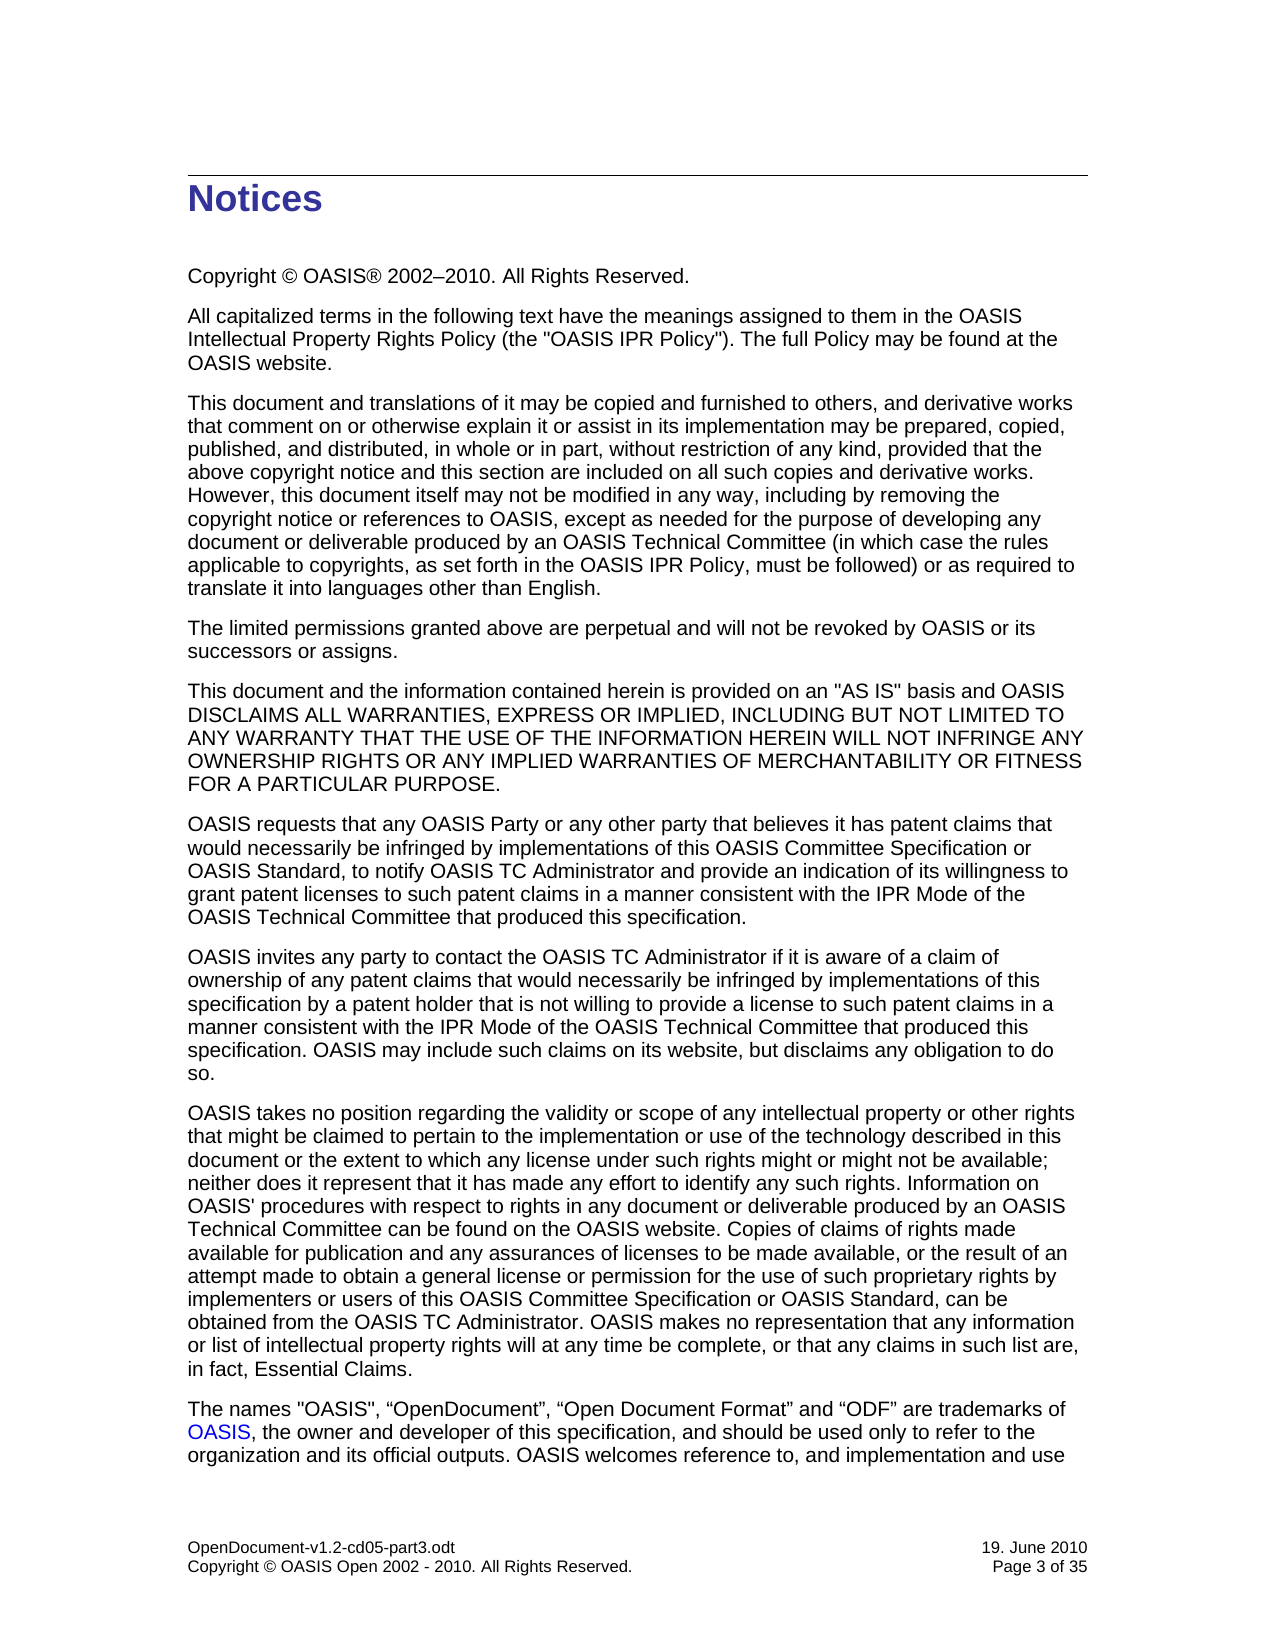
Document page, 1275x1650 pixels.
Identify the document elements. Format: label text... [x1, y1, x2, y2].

text This document and the information contained herein is provided on an "AS IS" basis and OASIS DISCLAIMS ALL WARRANTIES, EXPRESS OR IMPLIED, INCLUDING BUT NOT LIMITED TO ANY WARRANTY THAT THE USE OF THE INFORMATION HEREIN WILL NOT INFRINGE ANY OWNERSHIP RIGHTS OR ANY IMPLIED WARRANTIES OF MERCHANTABILITY OR FITNESS FOR A PARTICULAR PURPOSE. [187, 680, 1088, 796]
text OASIS takes no position regarding the validity or scope of any intellectual property or other rights that might be claimed to pertain to the implementation or use of the technology described in this document or the extent to which any license under such rights might or might not be available; neither does it represent that it has made any effort to identify any such rights. Information on OASIS' procedures with respect to rights in any document or deliverable produced by an OASIS Technical Committee can be found on the OASIS website. Copies of claims of rights made available for publication and any assurances of licenses to be made available, or the result of an attempt made to obtain a general license or permission for the use of such proprietary rights by implementers or users of this OASIS Committee Specification or OASIS Standard, can be obtained from the OASIS TC Administrator. OASIS makes no representation that any information or list of intellectual property rights will at any time be complete, or that any claims in such list are, in fact, Essential Claims. [187, 1102, 1088, 1381]
text The limited permissions granted above are perpetual and will not be revoked by OASIS or its successors or assigns. [187, 617, 1088, 663]
subtitle Notices [187, 176, 1088, 219]
text OASIS requests that any OASIS Party or any other party that believes it has patent claims that would necessarily be infringed by implementations of this OASIS Committee Specification or OASIS Standard, to notify OASIS TC Administrator and provide an indication of its willingness to grant patent licenses to such patent claims in a manner consistent with the IPR Mode of the OASIS Technical Committee that produced this specification. [187, 813, 1088, 929]
text OASIS invites any party to contact the OASIS TC Administrator if it is aware of a claim of ownership of any patent claims that would necessarily be infringed by implementations of this specification by a patent holder that is not willing to provide a license to such patent claims in a manner consistent with the IPR Mode of the OASIS Technical Committee that produced this specification. OASIS may include such claims on its website, but disclaims any obligation to do so. [187, 946, 1088, 1085]
text The names "OASIS", “OpenDocument”, “Open Document Format” and “ODF” are trademarks of OASIS, the owner and developer of this specification, and should be used only to refer to the organization and its official outputs. OASIS welcomes reference to, and implementation and use [187, 1397, 1088, 1467]
text All capitalized terms in the following text have the meanings assigned to them in the OASIS Intellectual Property Rights Policy (the "OASIS IPR Policy"). The full Policy may be found at the OASIS website. [187, 305, 1088, 374]
text This document and translations of it may be copied and furnished to others, and derivative works that comment on or otherwise explain it or assist in its implementation may be prepared, copied, published, and distributed, in whole or in part, without restriction of any kind, provided that the above copyright notice and this section are included on all such copies and derivative works. However, this document itself may not be modified in any way, including by removing the copyright notice or references to OASIS, except as needed for the purpose of developing any document or deliverable produced by an OASIS Technical Committee (in which case the rules applicable to copyrights, as set forth in the OASIS IPR Policy, must be followed) or as required to translate it into languages other than English. [187, 391, 1088, 600]
text Copyright © OASIS® 2002–2010. All Rights Reserved. [187, 265, 1088, 288]
